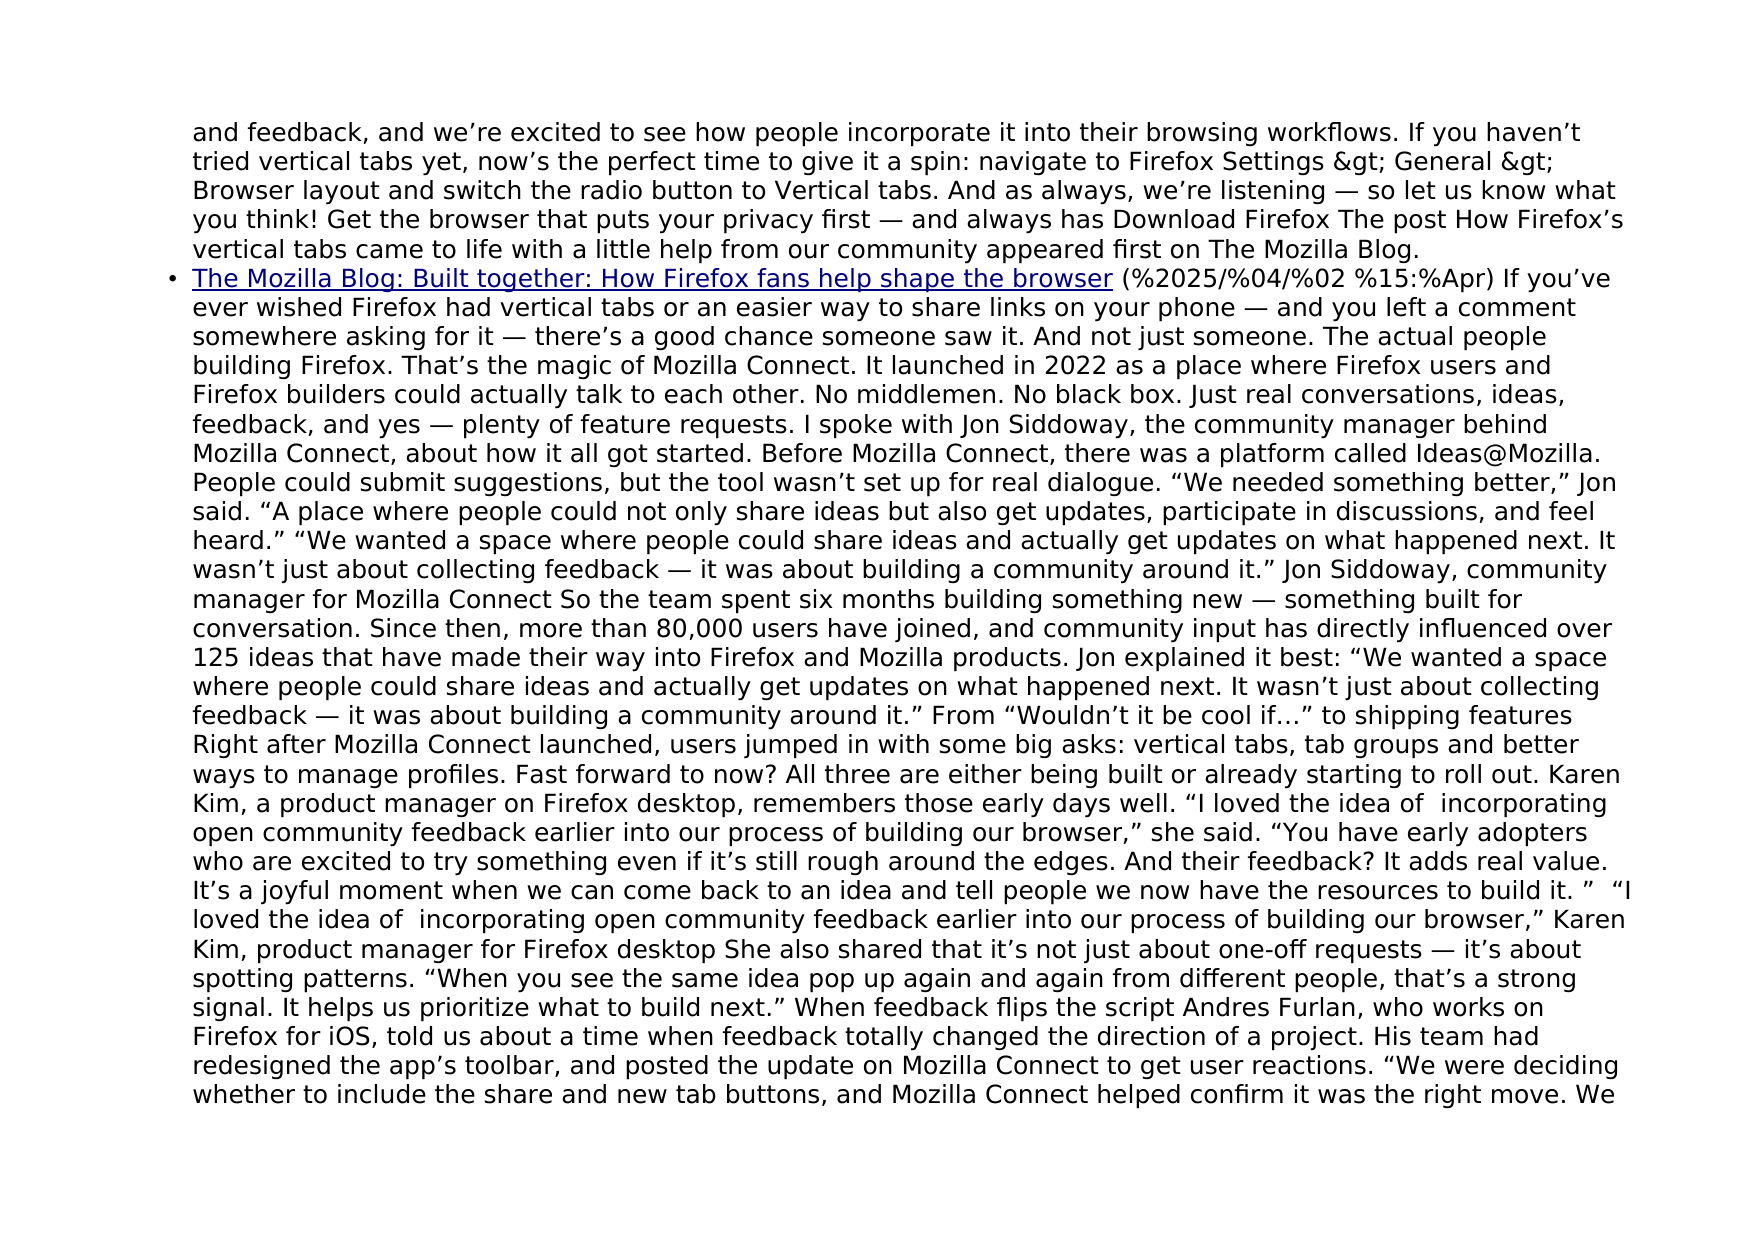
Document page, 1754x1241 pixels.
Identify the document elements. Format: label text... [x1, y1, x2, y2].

list The Mozilla Blog: Built together: How Firefox fans help shape the browser (%2025/%04/%02 %15:%Apr) If you’ve ever wished Firefox had vertical tabs or an easier way to share links on your phone — and you left a comment somewhere asking for it — there’s a good chance someone saw it. And not just someone. The actual people building Firefox. That’s the magic of Mozilla Connect. It launched in 2022 as a place where Firefox users and Firefox builders could actually talk to each other. No middlemen. No black box. Just real conversations, ideas, feedback, and yes — plenty of feature requests. I spoke with Jon Siddoway, the community manager behind Mozilla Connect, about how it all got started. Before Mozilla Connect, there was a platform called Ideas@Mozilla. People could submit suggestions, but the tool wasn’t set up for real dialogue. “We needed something better,” Jon said. “A place where people could not only share ideas but also get updates, participate in discussions, and feel heard.” “We wanted a space where people could share ideas and actually get updates on what happened next. It wasn’t just about collecting feedback — it was about building a community around it.” Jon Siddoway, community manager for Mozilla Connect So the team spent six months building something new — something built for conversation. Since then, more than 80,000 users have joined, and community input has directly influenced over 125 ideas that have made their way into Firefox and Mozilla products. Jon explained it best: “We wanted a space where people could share ideas and actually get updates on what happened next. It wasn’t just about collecting feedback — it was about building a community around it.” From “Wouldn’t it be cool if…” to shipping features Right after Mozilla Connect launched, users jumped in with some big asks: vertical tabs, tab groups and better ways to manage profiles. Fast forward to now? All three are either being built or already starting to roll out. Karen Kim, a product manager on Firefox desktop, remembers those early days well. “I loved the idea of incorporating open community feedback earlier into our process of building our browser,” she said. “You have early adopters who are excited to try something even if it’s still rough around the edges. And their feedback? It adds real value. It’s a joyful moment when we can come back to an idea and tell people we now have the resources to build it. ” “I loved the idea of incorporating open community feedback earlier into our process of building our browser,” Karen Kim, product manager for Firefox desktop She also shared that it’s not just about one-off requests — it’s about spotting patterns. “When you see the same idea pop up again and again from different people, that’s a strong signal. It helps us prioritize what to build next.” When feedback flips the script Andres Furlan, who works on Firefox for iOS, told us about a time when feedback totally changed the direction of a project. His team had redesigned the app’s toolbar, and posted the update on Mozilla Connect to get user reactions. “We were deciding whether to include the share and new tab buttons, and Mozilla Connect helped confirm it was the right move. We [177, 264, 1636, 1110]
list and feedback, and we’re excited to see how people incorporate it into their browsing workflows. If you haven’t tried vertical tabs yet, now’s the perfect time to give it a spin: navigate to Firefox Settings &gt; General &gt; Browser layout and switch the radio button to Vertical tabs. And as always, we’re listening — so let us know what you think! Get the browser that puts your privacy first — and always has Download Firefox The post How Firefox’s vertical tabs came to life with a little help from our community appeared first on The Mozilla Blog. [177, 118, 1636, 264]
